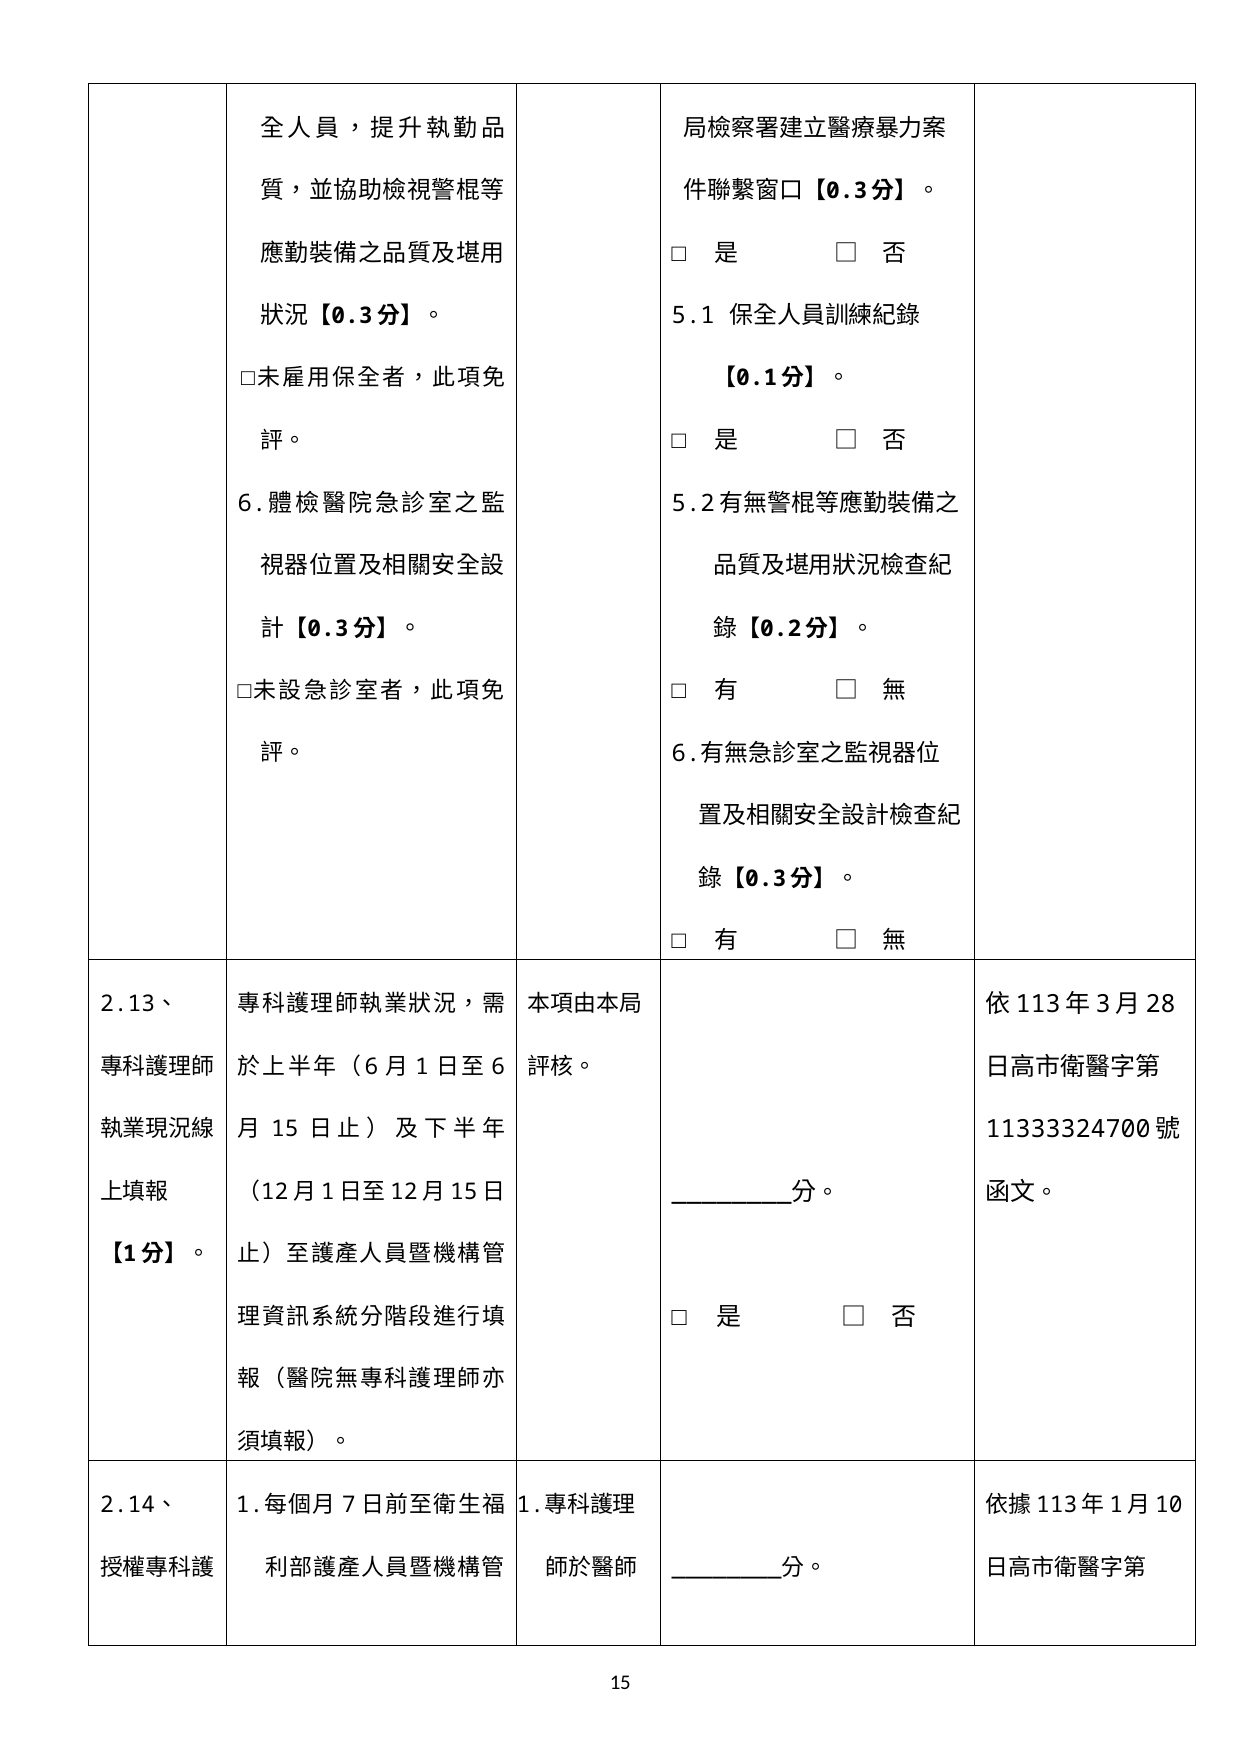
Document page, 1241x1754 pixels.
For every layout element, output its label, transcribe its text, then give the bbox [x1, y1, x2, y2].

table_cell [89, 84, 226, 959]
table_cell ________分。 [661, 1461, 974, 1644]
table_cell 1.專科護理師於醫師 [517, 1461, 660, 1644]
table_cell [975, 84, 1195, 959]
table_cell [517, 84, 660, 959]
table_cell 專科護理師執業狀況，需於上半年（6月1日至6月15日止）及下半年（12月1日至12月15日止）至護產人員暨機構管理資訊系統分階段進行填報（醫院無專科護理師亦須填報）。 [227, 960, 516, 1460]
table_cell 1.每個月7日前至衛生福利部護產人員暨機構管 [227, 1461, 516, 1644]
table_cell 依據113年1月10日高市衛醫字第 [975, 1461, 1195, 1644]
table_cell 依113年3月28日高市衛醫字第11333324700號函文。 [975, 960, 1195, 1460]
table_cell 2.14、 授權專科護 [89, 1461, 226, 1644]
table_cell 全人員，提升執勤品質，並協助檢視警棍等應勤裝備之品質及堪用狀況【0.3分】。 □未雇用保全者，此項免評。 6.體檢醫院急診室之監視器位置及相關安全設計【0.3分】。 □未設急診室者，此項免評。 [227, 84, 516, 959]
table_cell ________分。 □ 是 □ 否 [661, 960, 974, 1460]
table_cell 本項由本局評核。 [517, 960, 660, 1460]
table_cell 局檢察署建立醫療暴力案件聯繫窗口【0.3分】。 □ 是 □ 否 5.1 保全人員訓練紀錄【0.1分】。 □ 是 □ 否 5.2有無警棍等應勤裝備之品質及堪用狀況檢查紀錄【0.2分】。 □ 有 □ 無 6.有無急診室之監視器位置及相關安全設計檢查紀錄【0.3分】。 □ 有 □ 無 [661, 84, 974, 959]
table_cell 2.13、 專科護理師執業現況線上填報 【1分】。 [89, 960, 226, 1460]
